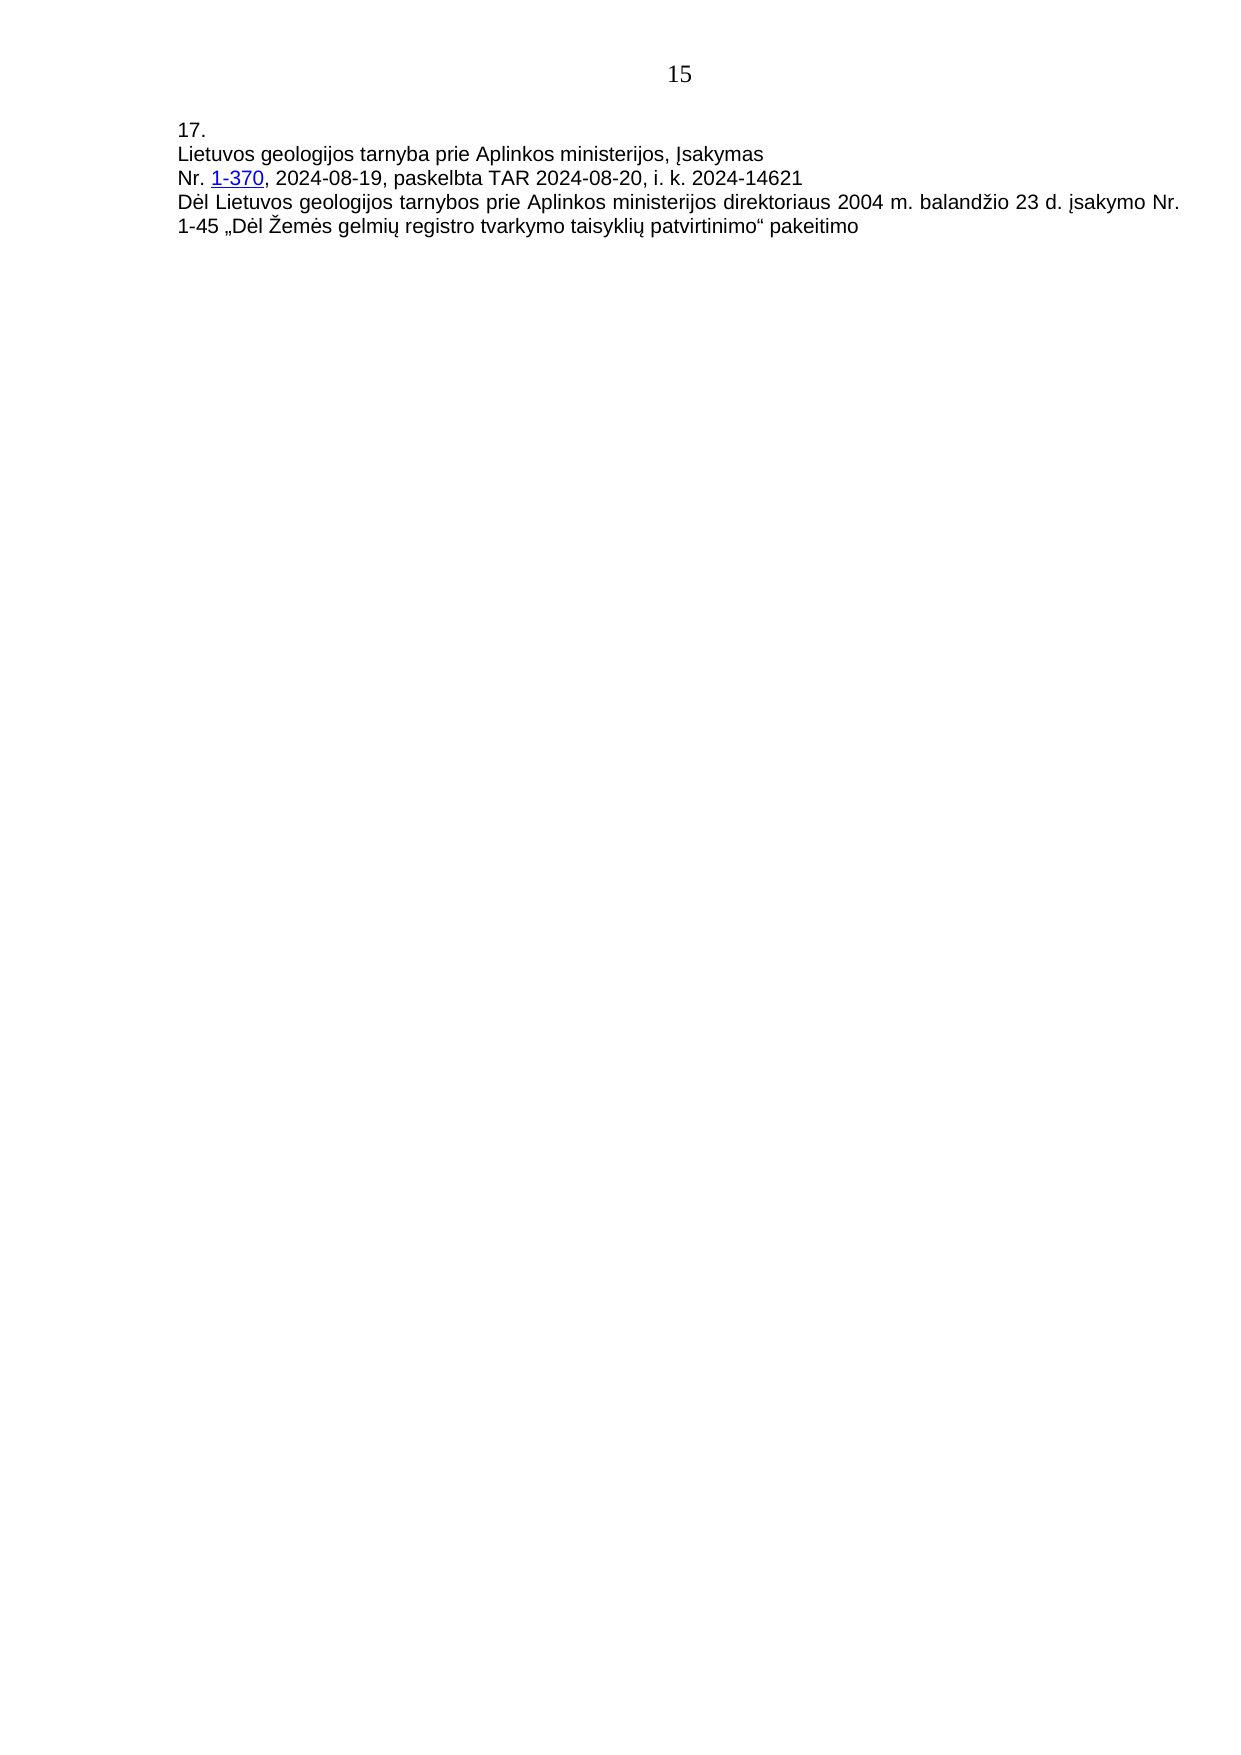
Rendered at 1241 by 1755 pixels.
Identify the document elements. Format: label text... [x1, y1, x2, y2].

text 17. [177, 118, 1181, 142]
text Nr. 1-370, 2024-08-19, paskelbta TAR 2024-08-20, i. k. 2024-14621 [177, 166, 1181, 190]
text Lietuvos geologijos tarnyba prie Aplinkos ministerijos, Įsakymas [177, 142, 1181, 166]
text Dėl Lietuvos geologijos tarnybos prie Aplinkos ministerijos direktoriaus 2004 m. balandžio 23 d. įsakymo Nr. 1-45 „Dėl Žemės gelmių registro tvarkymo taisyklių patvirtinimo“ pakeitimo [177, 190, 1181, 238]
